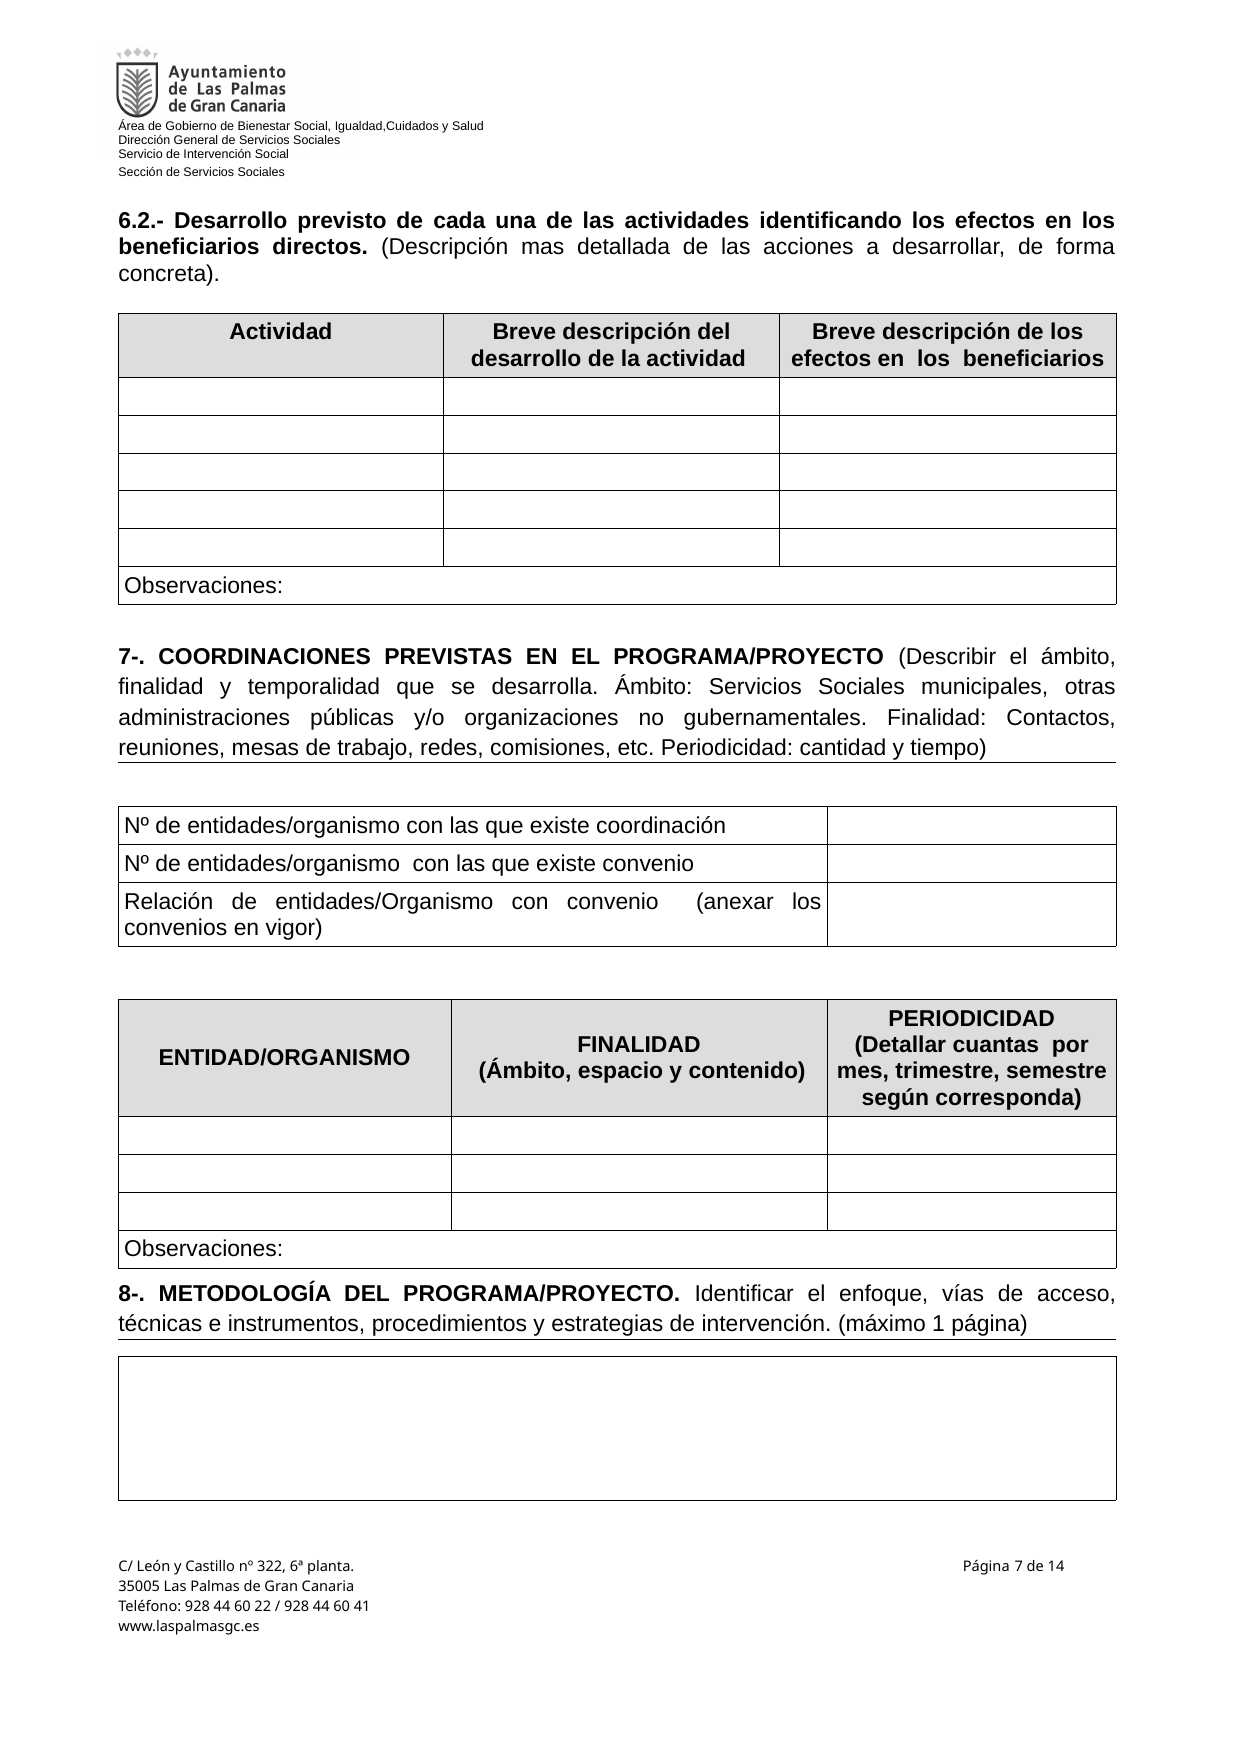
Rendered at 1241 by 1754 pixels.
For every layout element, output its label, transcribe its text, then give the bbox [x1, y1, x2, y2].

picture [95, 42, 358, 158]
table_cell Observaciones: [119, 567, 1116, 604]
text 6.2.- Desarrollo previsto de cada una de las actividades identificando los efectos en los beneficiarios directos. (Descripción mas detallada de las acciones a desarrollar, de forma concreta). [118, 207, 1116, 286]
table_cell [119, 378, 443, 414]
table_header Breve descripción de los efectos en los beneficiarios [780, 314, 1116, 377]
table_cell [119, 1117, 451, 1154]
table_header FINALIDAD (Ámbito, espacio y contenido) [452, 1000, 827, 1116]
table_header Actividad [119, 314, 443, 377]
table_header [828, 807, 1116, 844]
table_cell [828, 1117, 1116, 1154]
table_cell Nº de entidades/organismo con las que existe convenio [119, 845, 827, 882]
table_cell [119, 1193, 451, 1229]
table_cell [780, 378, 1116, 414]
table_cell [444, 454, 779, 490]
table_cell [119, 491, 443, 528]
table_cell [119, 1155, 451, 1192]
table_cell [828, 845, 1116, 882]
table_cell [828, 1193, 1116, 1229]
table_cell [828, 1155, 1116, 1192]
table_header [119, 1357, 1116, 1499]
table_header PERIODICIDAD (Detallar cuantas por mes, trimestre, semestre según corresponda) [828, 1000, 1116, 1116]
table_cell [444, 416, 779, 452]
text 7-. COORDINACIONES PREVISTAS EN EL PROGRAMA/PROYECTO (Describir el ámbito, finalidad y temporalidad que se desarrolla. Ámbito: Servicios Sociales municipales, otras administraciones públicas y/o organizaciones no gubernamentales. Finalidad: Contactos, reuniones, mesas de trabajo, redes, comisiones, etc. Periodicidad: cantidad y tiempo) [118, 643, 1116, 762]
table_cell Observaciones: [119, 1231, 1116, 1267]
table_header ENTIDAD/ORGANISMO [119, 1000, 451, 1116]
table_cell [452, 1193, 827, 1229]
table_cell [119, 416, 443, 452]
table_cell [828, 883, 1116, 946]
table_cell [452, 1117, 827, 1154]
table_cell [780, 529, 1116, 566]
table_header Breve descripción del desarrollo de la actividad [444, 314, 779, 377]
table_cell [444, 378, 779, 414]
table_cell [444, 491, 779, 528]
text 8-. METODOLOGÍA DEL PROGRAMA/PROYECTO. Identificar el enfoque, vías de acceso, técnicas e instrumentos, procedimientos y estrategias de intervención. (máximo 1 página) [118, 1280, 1116, 1339]
table_cell Relación de entidades/Organismo con convenio (anexar los convenios en vigor) [119, 883, 827, 946]
table_cell [452, 1155, 827, 1192]
table_header Nº de entidades/organismo con las que existe coordinación [119, 807, 827, 844]
table_cell [119, 529, 443, 566]
table_cell [444, 529, 779, 566]
table_cell [780, 491, 1116, 528]
table_cell [780, 454, 1116, 490]
table_cell [119, 454, 443, 490]
table_cell [780, 416, 1116, 452]
